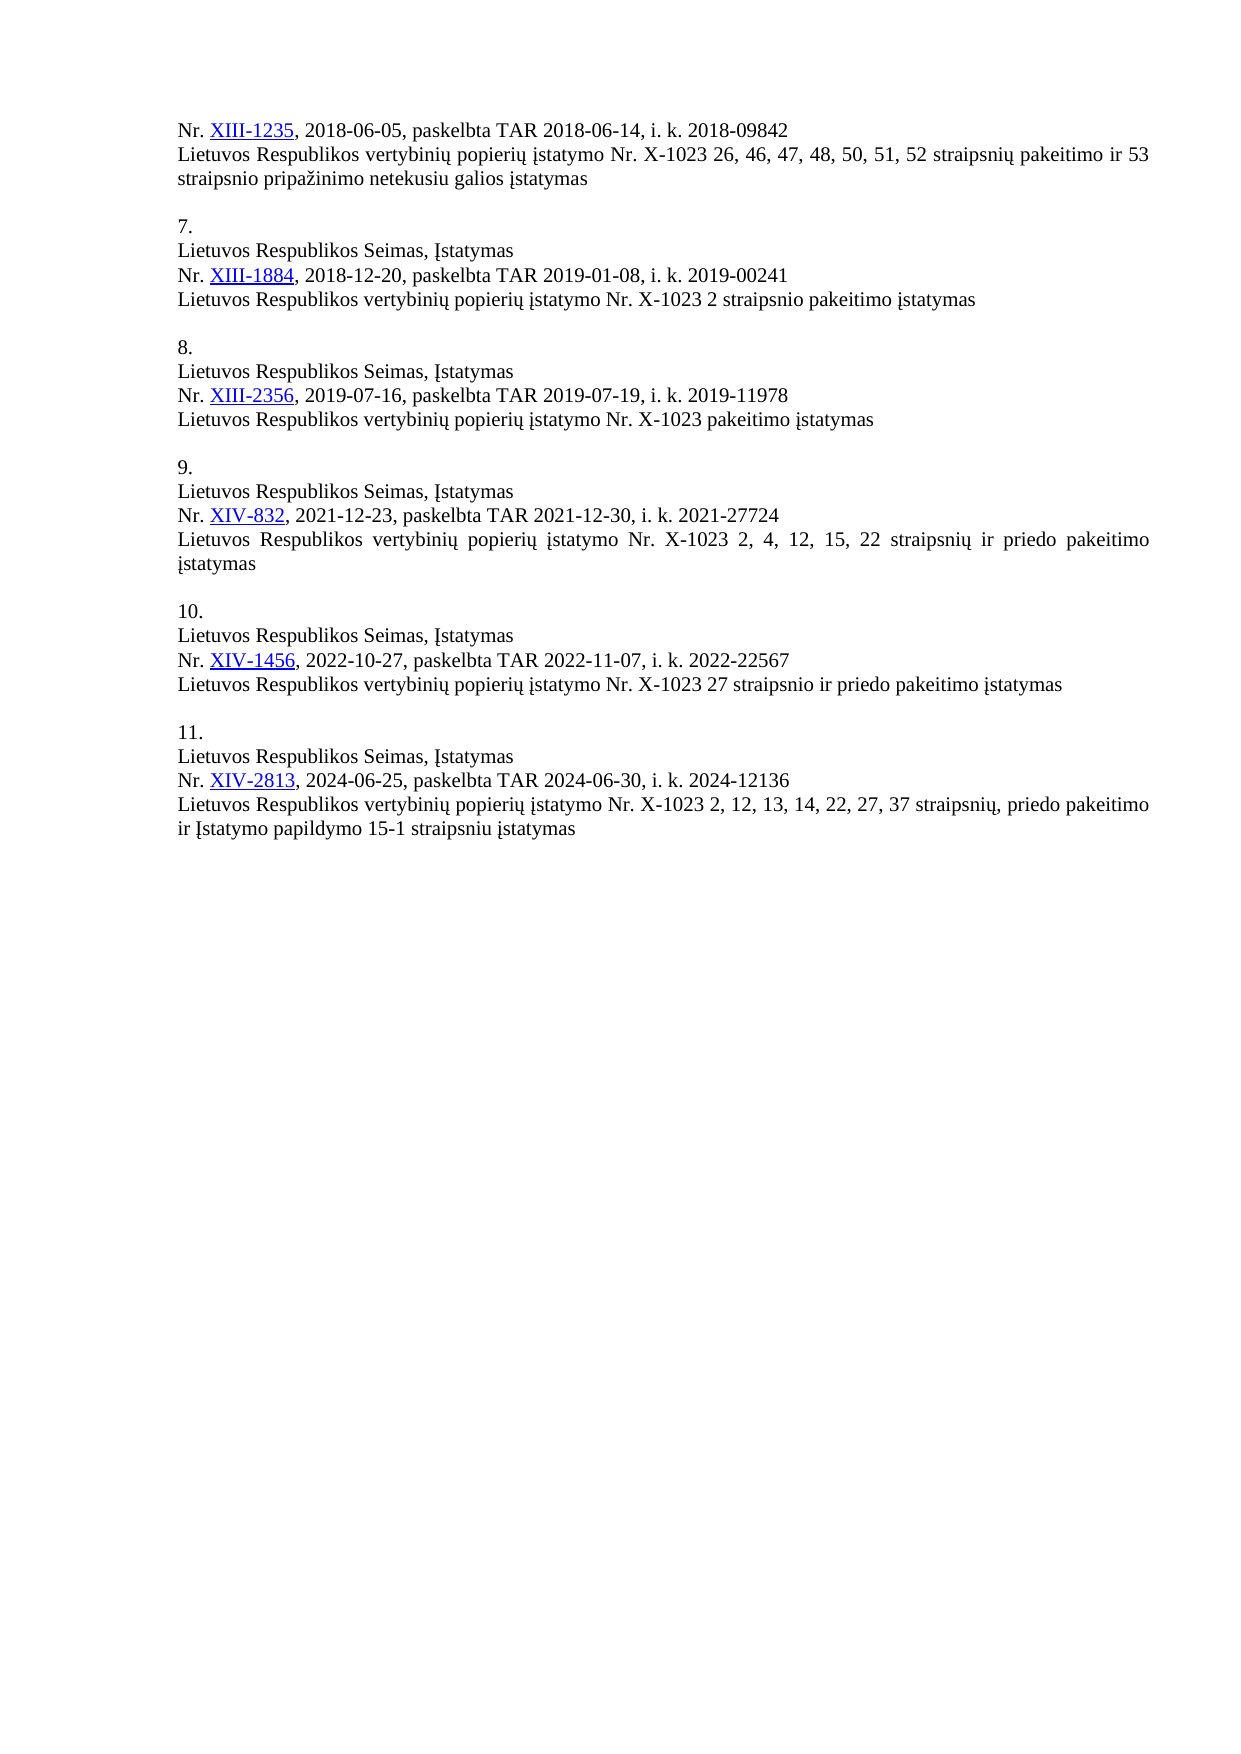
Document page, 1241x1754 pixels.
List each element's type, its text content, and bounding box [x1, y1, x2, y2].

text Lietuvos Respublikos vertybinių popierių įstatymo Nr. X-1023 2, 4, 12, 15, 22 straipsnių ir priedo pakeitimo įstatymas [177, 527, 1152, 575]
text Lietuvos Respublikos Seimas, Įstatymas [177, 359, 1152, 383]
text Lietuvos Respublikos vertybinių popierių įstatymo Nr. X-1023 2, 12, 13, 14, 22, 27, 37 straipsnių, priedo pakeitimo ir Įstatymo papildymo 15-1 straipsniu įstatymas [177, 792, 1152, 840]
text Nr. XIV-832, 2021-12-23, paskelbta TAR 2021-12-30, i. k. 2021-27724 [177, 503, 1152, 527]
text 11. [177, 720, 1152, 744]
text Lietuvos Respublikos Seimas, Įstatymas [177, 479, 1152, 503]
text 7. [177, 214, 1152, 238]
text 10. [177, 599, 1152, 623]
text Lietuvos Respublikos vertybinių popierių įstatymo Nr. X-1023 26, 46, 47, 48, 50, 51, 52 straipsnių pakeitimo ir 53 straipsnio pripažinimo netekusiu galios įstatymas [177, 142, 1152, 190]
text Lietuvos Respublikos vertybinių popierių įstatymo Nr. X-1023 2 straipsnio pakeitimo įstatymas [177, 287, 1152, 311]
text Nr. XIII-1235, 2018-06-05, paskelbta TAR 2018-06-14, i. k. 2018-09842 [177, 118, 1152, 142]
text Nr. XIII-1884, 2018-12-20, paskelbta TAR 2019-01-08, i. k. 2019-00241 [177, 262, 1152, 287]
text Lietuvos Respublikos Seimas, Įstatymas [177, 623, 1152, 647]
text Nr. XIII-2356, 2019-07-16, paskelbta TAR 2019-07-19, i. k. 2019-11978 [177, 383, 1152, 407]
text 8. [177, 335, 1152, 359]
text Nr. XIV-1456, 2022-10-27, paskelbta TAR 2022-11-07, i. k. 2022-22567 [177, 647, 1152, 672]
text Lietuvos Respublikos Seimas, Įstatymas [177, 238, 1152, 262]
text Lietuvos Respublikos Seimas, Įstatymas [177, 744, 1152, 768]
text Lietuvos Respublikos vertybinių popierių įstatymo Nr. X-1023 pakeitimo įstatymas [177, 407, 1152, 431]
text 9. [177, 455, 1152, 479]
text Lietuvos Respublikos vertybinių popierių įstatymo Nr. X-1023 27 straipsnio ir priedo pakeitimo įstatymas [177, 672, 1152, 696]
text Nr. XIV-2813, 2024-06-25, paskelbta TAR 2024-06-30, i. k. 2024-12136 [177, 768, 1152, 792]
